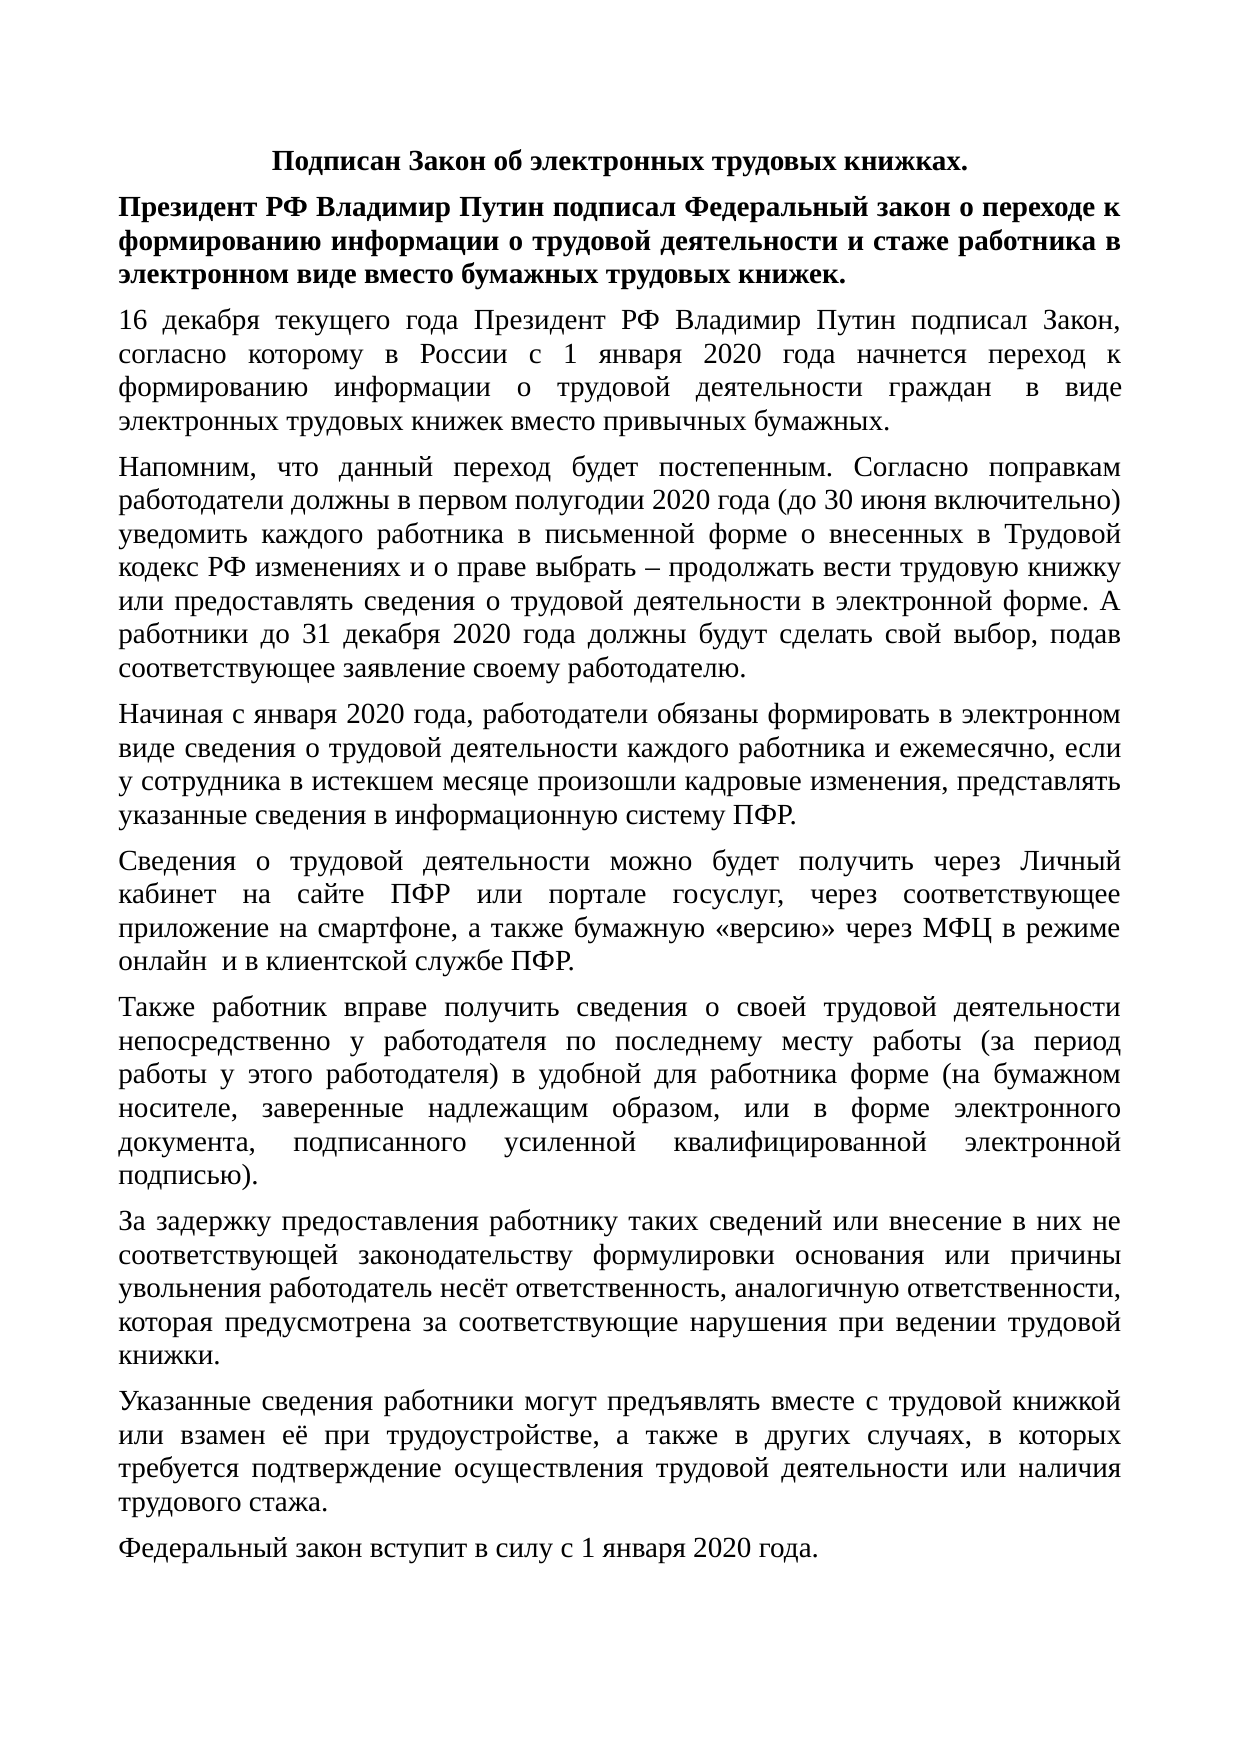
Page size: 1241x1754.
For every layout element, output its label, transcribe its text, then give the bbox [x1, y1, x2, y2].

text Напомним, что данный переход будет постепенным. Согласно поправкам работодатели должны в первом полугодии 2020 года (до 30 июня включительно) уведомить каждого работника в письменной форме о внесенных в Трудовой кодекс РФ изменениях и о праве выбрать – продолжать вести трудовую книжку или предоставлять сведения о трудовой деятельности в электронной форме. А работники до 31 декабря 2020 года должны будут сделать свой выбор, подав соответствующее заявление своему работодателю. [118, 449, 1122, 684]
subtitle Подписан Закон об электронных трудовых книжках. [118, 143, 1122, 177]
text Начиная с января 2020 года, работодатели обязаны формировать в электронном виде сведения о трудовой деятельности каждого работника и ежемесячно, если у сотрудника в истекшем месяце произошли кадровые изменения, представлять указанные сведения в информационную систему ПФР. [118, 696, 1122, 830]
text За задержку предоставления работнику таких сведений или внесение в них не соответствующей законодательству формулировки основания или причины увольнения работодатель несёт ответственность, аналогичную ответственности, которая предусмотрена за соответствующие нарушения при ведении трудовой книжки. [118, 1203, 1122, 1371]
text Указанные сведения работники могут предъявлять вместе с трудовой книжкой или взамен её при трудоустройстве, а также в других случаях, в которых требуется подтверждение осуществления трудовой деятельности или наличия трудового стажа. [118, 1383, 1122, 1518]
text Федеральный закон вступит в силу с 1 января 2020 года. [118, 1530, 1122, 1564]
text 16 декабря текущего года Президент РФ Владимир Путин подписал Закон, согласно которому в России с 1 января 2020 года начнется переход к формированию информации о трудовой деятельности граждан в виде электронных трудовых книжек вместо привычных бумажных. [118, 302, 1122, 436]
text Также работник вправе получить сведения о своей трудовой деятельности непосредственно у работодателя по последнему месту работы (за период работы у этого работодателя) в удобной для работника форме (на бумажном носителе, заверенные надлежащим образом, или в форме электронного документа, подписанного усиленной квалифицированной электронной подписью). [118, 989, 1122, 1191]
text Президент РФ Владимир Путин подписал Федеральный закон о переходе к формированию информации о трудовой деятельности и стаже работника в электронном виде вместо бумажных трудовых книжек. [118, 189, 1122, 290]
text Сведения о трудовой деятельности можно будет получить через Личный кабинет на сайте ПФР или портале госуслуг, через соответствующее приложение на смартфоне, а также бумажную «версию» через МФЦ в режиме онлайн и в клиентской службе ПФР. [118, 843, 1122, 977]
